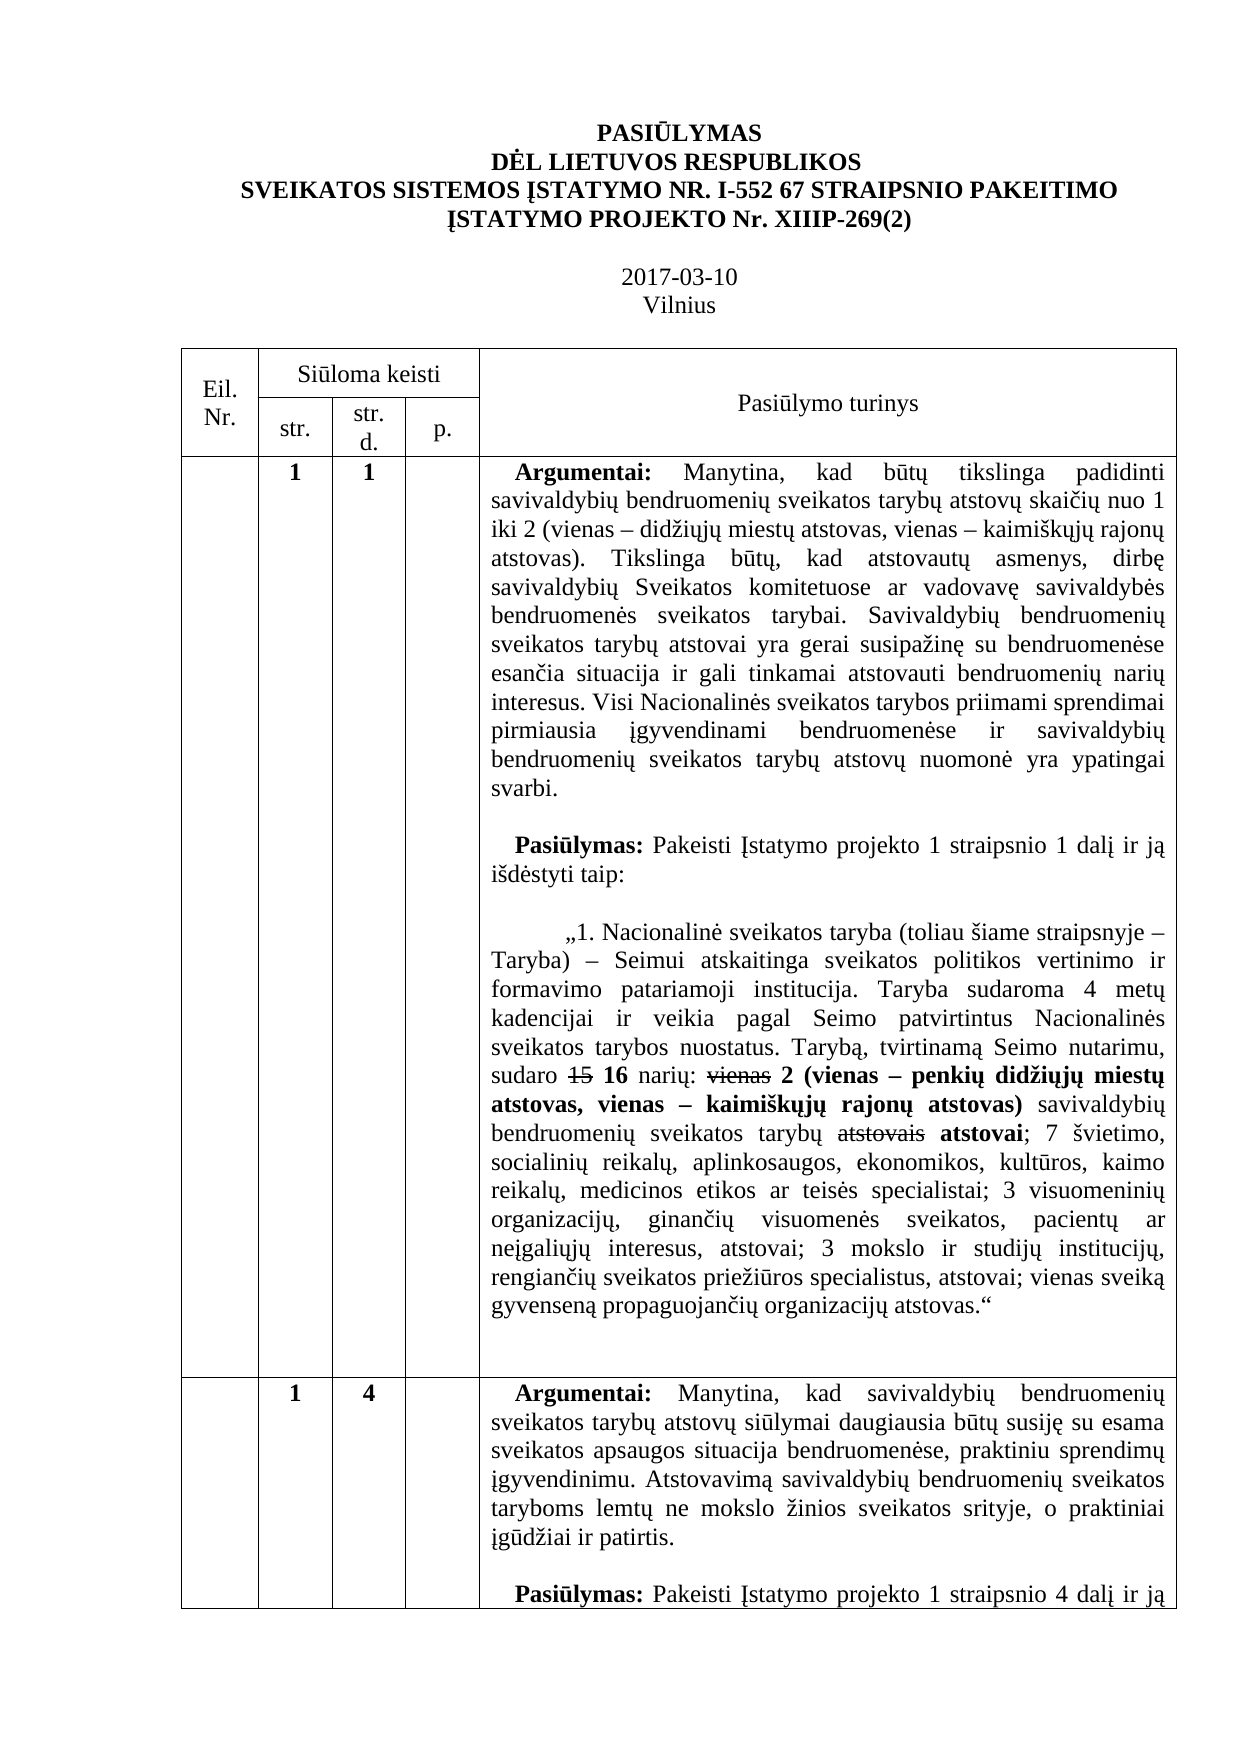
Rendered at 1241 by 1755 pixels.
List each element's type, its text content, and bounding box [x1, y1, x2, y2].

table_cell 1 [259, 457, 332, 1377]
table_cell p. [406, 398, 479, 456]
table_cell 1 [333, 457, 405, 1377]
table_cell str. d. [333, 398, 405, 456]
table_cell str. [259, 398, 332, 456]
text DĖL LIETUVOS RESPUBLIKOS [177, 147, 1181, 176]
table_cell Argumentai: Manytina, kad savivaldybių bendruomenių sveikatos tarybų atstovų siūlymai daugiausia būtų susiję su esama sveikatos apsaugos situacija bendruomenėse, praktiniu sprendimų įgyvendinimu. Atstovavimą savivaldybių bendruomenių sveikatos taryboms lemtų ne mokslo žinios sveikatos srityje, o praktiniai įgūdžiai ir patirtis. Pasiūlymas: Pakeisti Įstatymo projekto 1 straipsnio 4 dalį ir ją [480, 1378, 1176, 1608]
table_cell 4 [333, 1378, 405, 1608]
table_cell [406, 1378, 479, 1608]
table_header Pasiūlymo turinys [480, 349, 1176, 456]
table_cell [182, 1378, 258, 1608]
text 2017-03-10 [177, 262, 1181, 291]
table_cell [182, 457, 258, 1377]
text Vilnius [177, 291, 1181, 319]
table_header Siūloma keisti [259, 349, 479, 397]
table_cell [406, 457, 479, 1377]
text SVEIKATOS SISTEMOS ĮSTATYMO NR. I-552 67 STRAIPSNIO PAKEITIMO ĮSTATYMO PROJEKTO Nr. XIIIP-269(2) [177, 176, 1181, 233]
text PASIŪLYMAS [177, 118, 1181, 147]
table_cell Argumentai: Manytina, kad būtų tikslinga padidinti savivaldybių bendruomenių sveikatos tarybų atstovų skaičių nuo 1 iki 2 (vienas – didžiųjų miestų atstovas, vienas – kaimiškųjų rajonų atstovas). Tikslinga būtų, kad atstovautų asmenys, dirbę savivaldybių Sveikatos komitetuose ar vadovavę savivaldybės bendruomenės sveikatos tarybai. Savivaldybių bendruomenių sveikatos tarybų atstovai yra gerai susipažinę su bendruomenėse esančia situacija ir gali tinkamai atstovauti bendruomenių narių interesus. Visi Nacionalinės sveikatos tarybos priimami sprendimai pirmiausia įgyvendinami bendruomenėse ir savivaldybių bendruomenių sveikatos tarybų atstovų nuomonė yra ypatingai svarbi. Pasiūlymas: Pakeisti Įstatymo projekto 1 straipsnio 1 dalį ir ją išdėstyti taip: „1. Nacionalinė sveikatos taryba (toliau šiame straipsnyje – Taryba) – Seimui atskaitinga sveikatos politikos vertinimo ir formavimo patariamoji institucija. Taryba sudaroma 4 metų kadencijai ir veikia pagal Seimo patvirtintus Nacionalinės sveikatos tarybos nuostatus. Tarybą, tvirtinamą Seimo nutarimu, sudaro 15 16 narių: vienas 2 (vienas – penkių didžiųjų miestų atstovas, vienas – kaimiškųjų rajonų atstovas) savivaldybių bendruomenių sveikatos tarybų atstovais atstovai; 7 švietimo, socialinių reikalų, aplinkosaugos, ekonomikos, kultūros, kaimo reikalų, medicinos etikos ar teisės specialistai; 3 visuomeninių organizacijų, ginančių visuomenės sveikatos, pacientų ar neįgaliųjų interesus, atstovai; 3 mokslo ir studijų institucijų, rengiančių sveikatos priežiūros specialistus, atstovai; vienas sveiką gyvenseną propaguojančių organizacijų atstovas.“ [480, 457, 1176, 1377]
table_cell 1 [259, 1378, 332, 1608]
table_header Eil. Nr. [182, 349, 258, 456]
